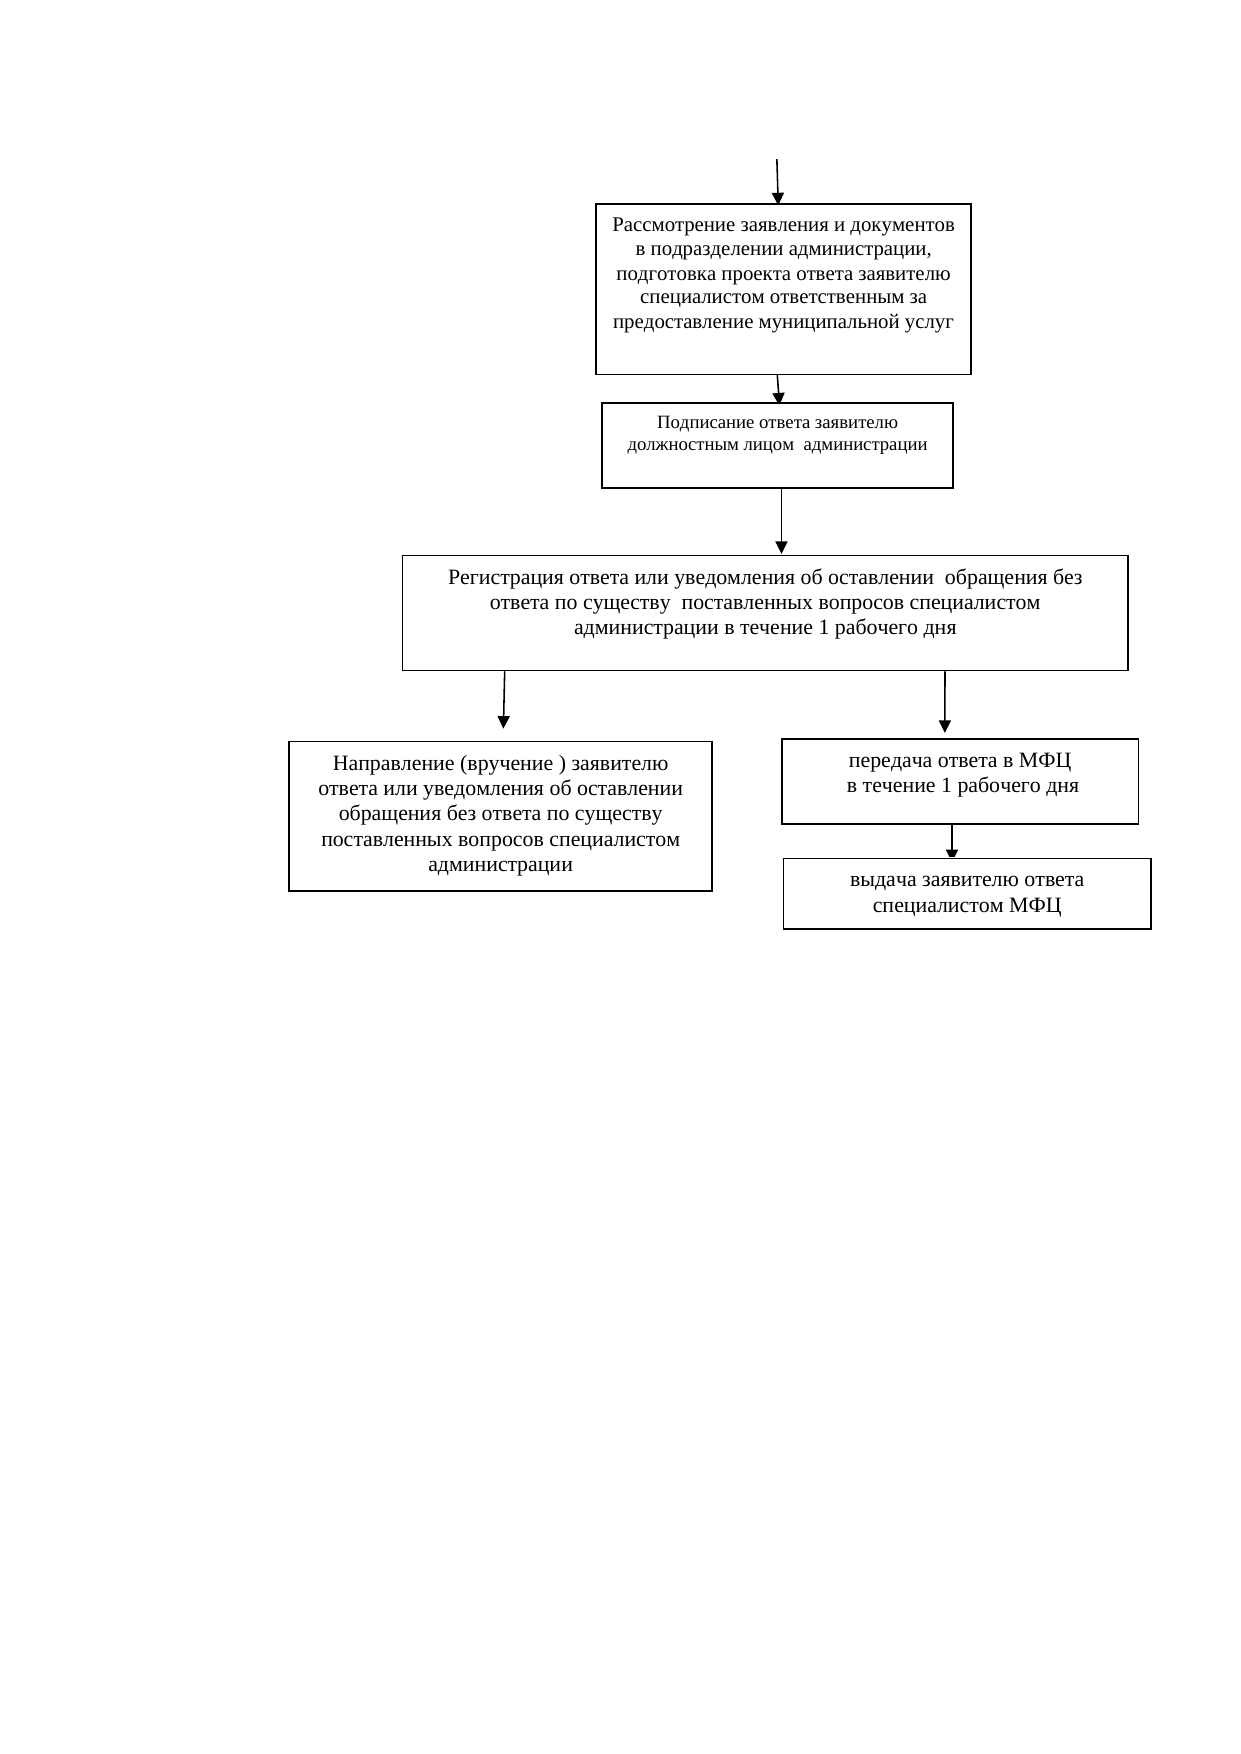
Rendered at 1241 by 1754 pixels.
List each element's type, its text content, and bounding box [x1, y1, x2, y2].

text Рассмотрение заявления и документов в подразделении администрации, подготовка проекта ответа заявителю специалистом ответственным за предоставление муниципальной услуг [611, 212, 956, 333]
text Регистрация ответа или уведомления об оставлении обращения без ответа по существу поставленных вопросов специалистом администрации в течение 1 рабочего дня [418, 564, 1112, 639]
text в течение 1 рабочего дня [798, 772, 1122, 797]
text передача ответа в МФЦ [798, 747, 1122, 772]
text Подписание ответа заявителю должностным лицом администрации [618, 411, 937, 454]
text выдача заявителю ответа специалистом МФЦ [799, 866, 1135, 917]
text Направление (вручение ) заявителю ответа или уведомления об оставлении обращения без ответа по существу поставленных вопросов специалистом администрации [305, 750, 696, 876]
